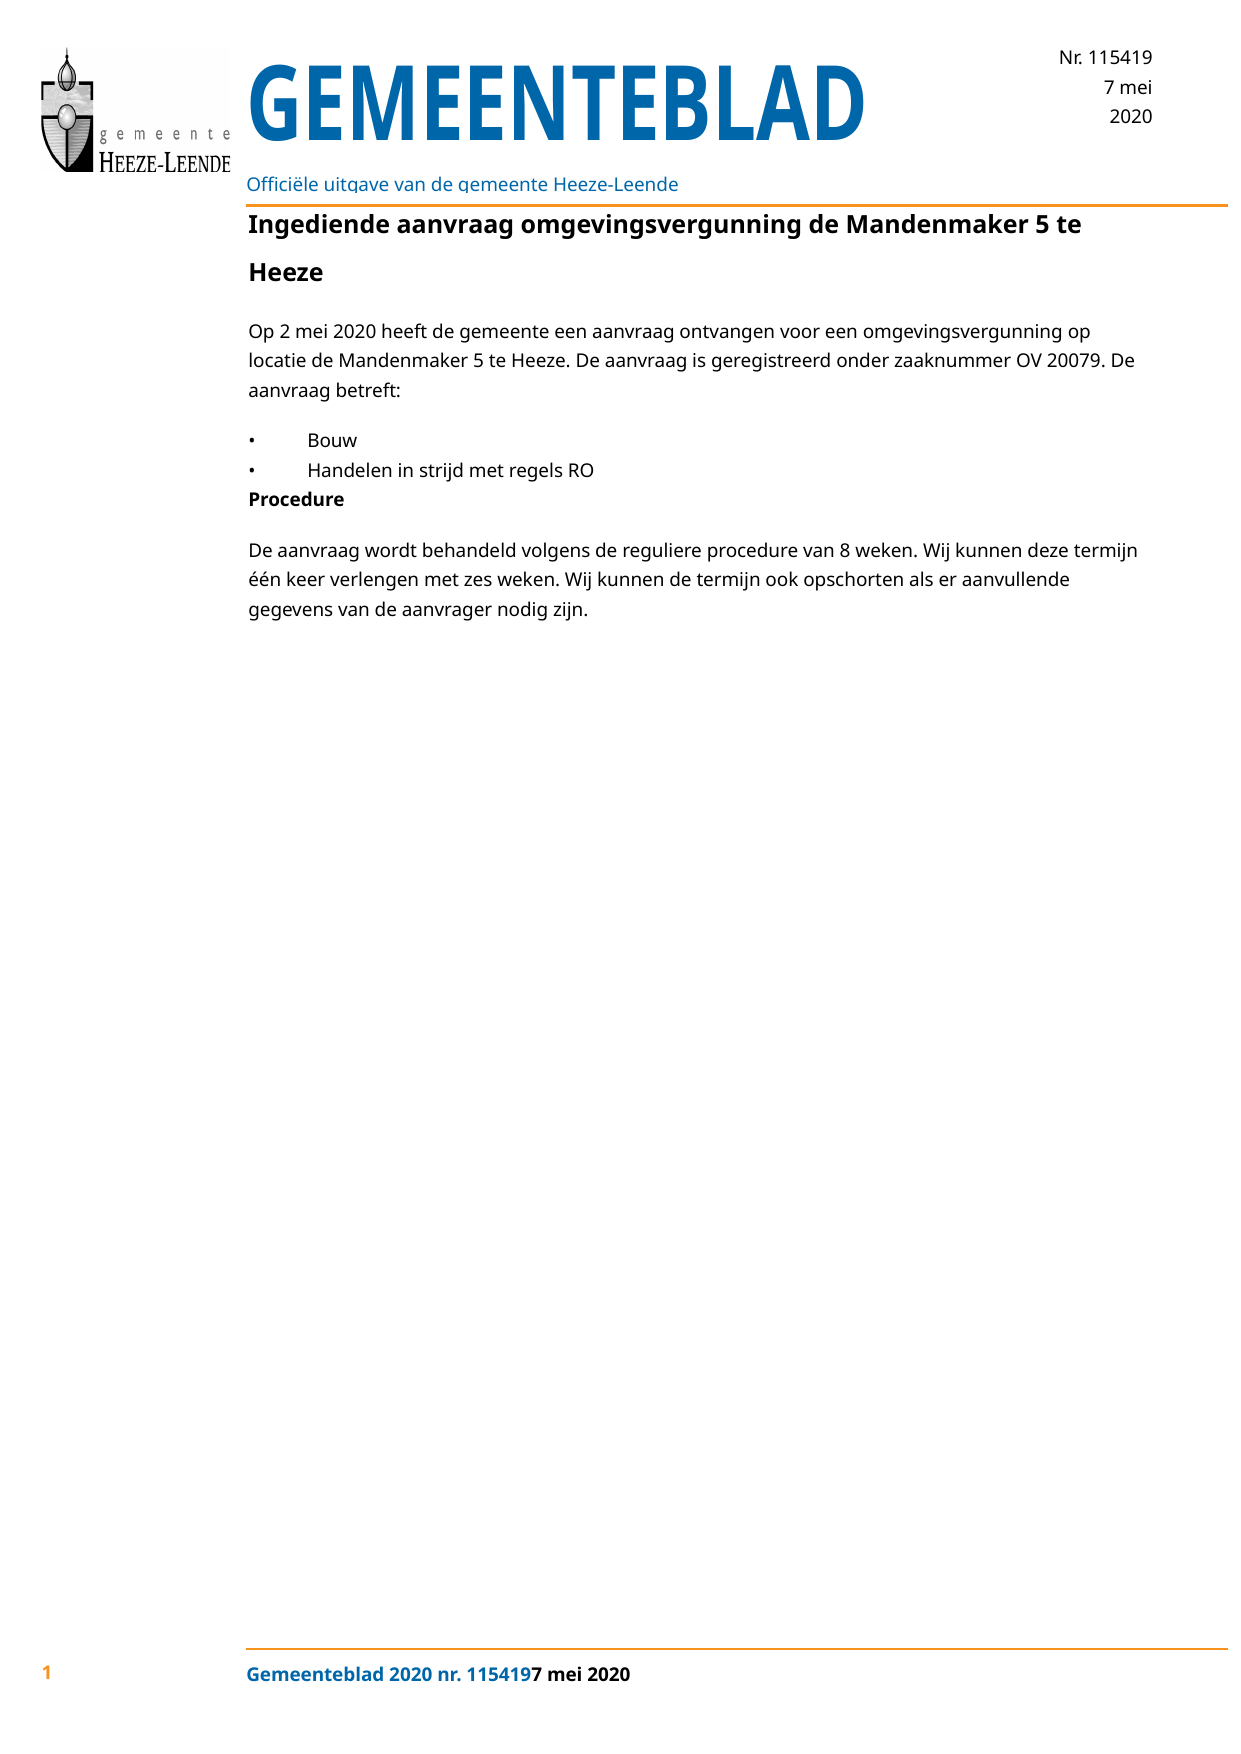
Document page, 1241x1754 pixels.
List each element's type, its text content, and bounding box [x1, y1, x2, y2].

picture [41, 47, 231, 172]
list Bouw [248, 427, 1152, 453]
text De aanvraag wordt behandeld volgens de reguliere procedure van 8 weken. Wij kunnen deze termijn één keer verlengen met zes weken. Wij kunnen de termijn ook opschorten als er aanvullende gegevens van de aanvrager nodig zijn. [248, 537, 1152, 622]
text Op 2 mei 2020 heeft de gemeente een aanvraag ontvangen voor een omgevingsvergunning op locatie de Mandenmaker 5 te Heeze. De aanvraag is geregistreerd onder zaaknummer OV 20079. De aanvraag betreft: [248, 318, 1152, 403]
text Ingediende aanvraag omgevingsvergunning de Mandenmaker 5 te Heeze [248, 207, 1152, 288]
list Handelen in strijd met regels RO [248, 457, 1152, 483]
text Procedure [248, 487, 1152, 512]
